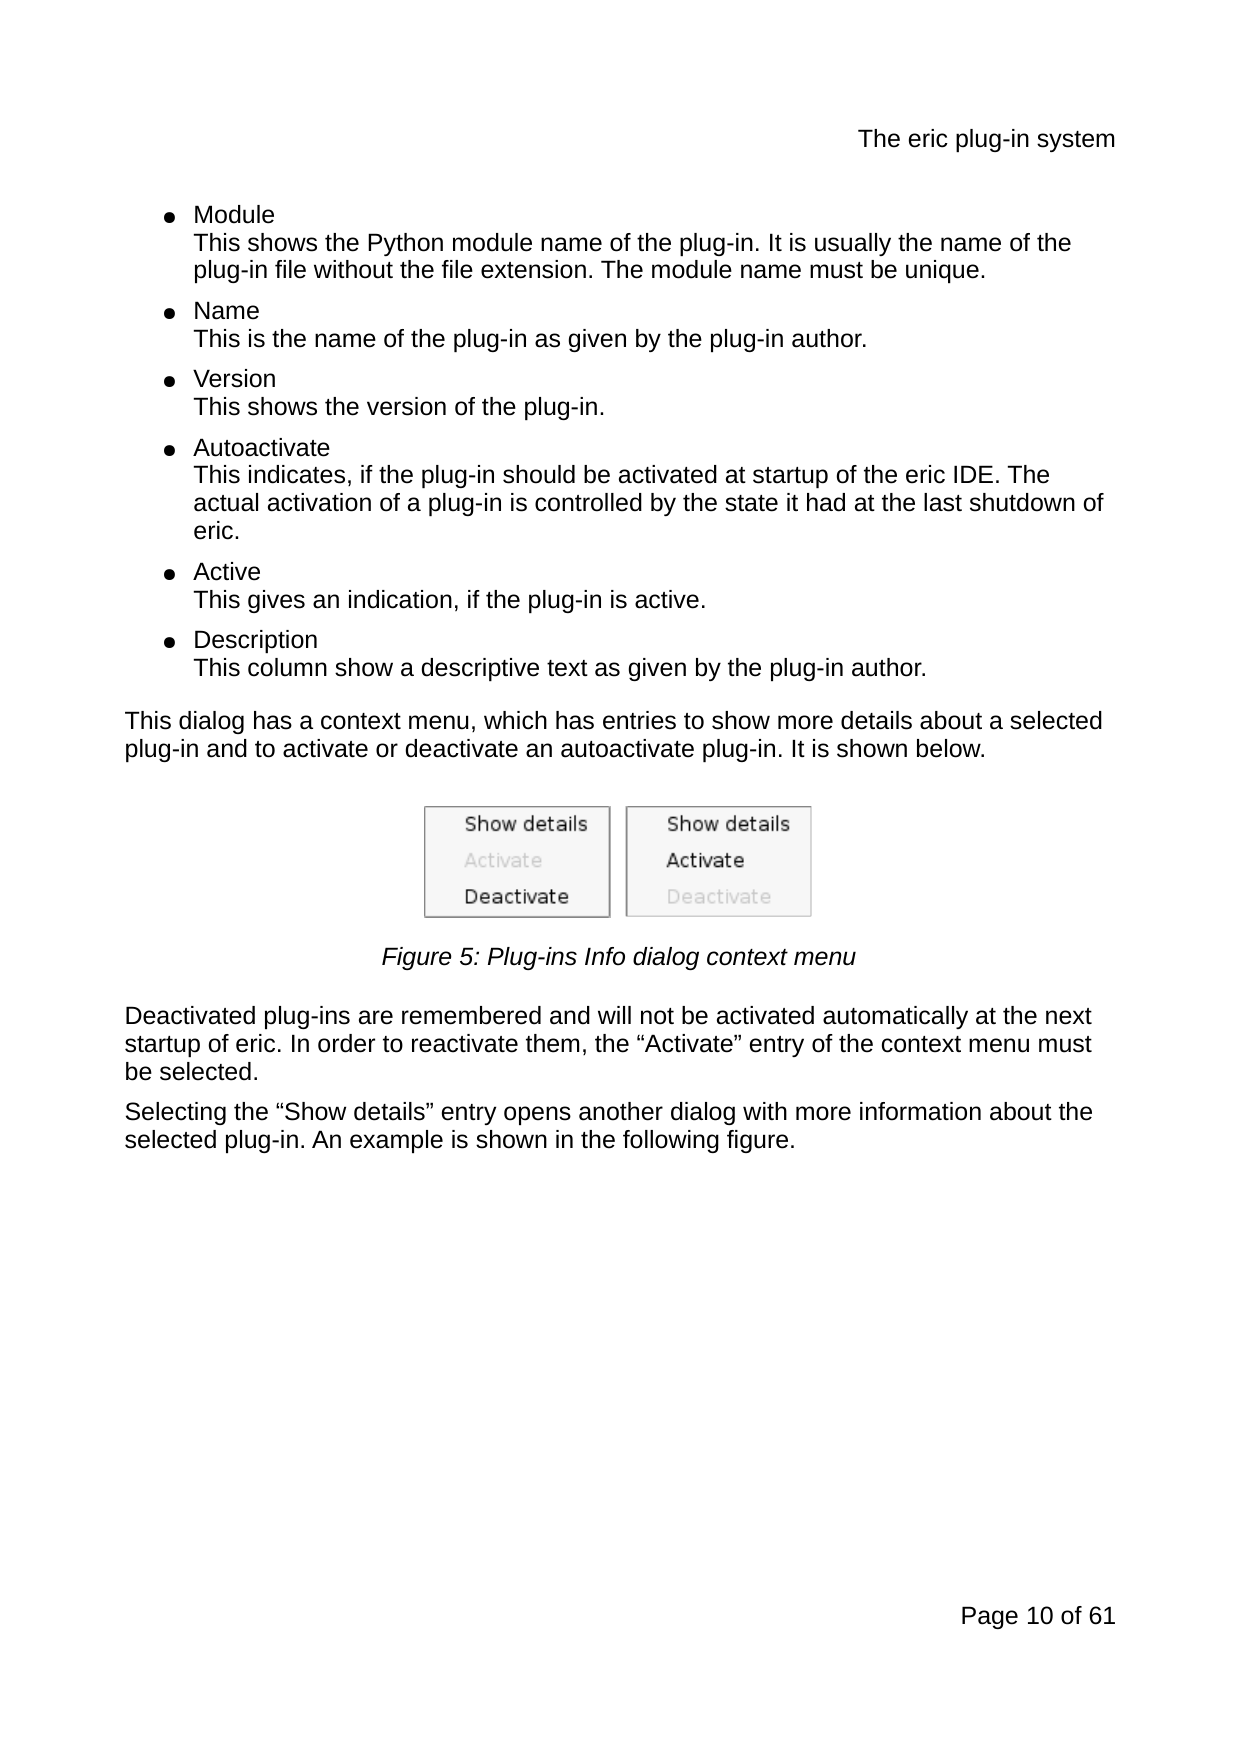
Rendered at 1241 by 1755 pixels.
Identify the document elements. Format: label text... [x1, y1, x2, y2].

list Module This shows the Python module name of the plug-in. It is usually the name of the plug-in file without the file extension. The module name must be unique. [156, 194, 1122, 284]
list Version This shows the version of the plug-in. [156, 359, 1122, 421]
list Autoactivate This indicates, if the plug-in should be activated at startup of the eric IDE. The actual activation of a plug-in is controlled by the state it had at the last shutdown of eric. [156, 427, 1122, 545]
list Name This is the name of the plug-in as given by the plug-in author. [156, 291, 1122, 353]
text Figure 5: Plug-ins Info dialog context menu [118, 936, 1122, 977]
text This dialog has a context menu, which has entries to show more details about a selected plug-in and to activate or deactivate an autoactivate plug-in. It is shown below. [118, 701, 1122, 769]
picture [424, 806, 816, 918]
list Description This column show a descriptive text as given by the plug-in author. [156, 620, 1122, 688]
text Selecting the “Show details” entry opens another dialog with more information about the selected plug-in. An example is shown in the following figure. [118, 1092, 1122, 1154]
text Deactivated plug-ins are remembered and will not be activated automatically at the next startup of eric. In order to reactivate them, the “Activate” entry of the context menu must be selected. [118, 995, 1122, 1085]
list Active This gives an indication, if the plug-in is active. [156, 551, 1122, 613]
